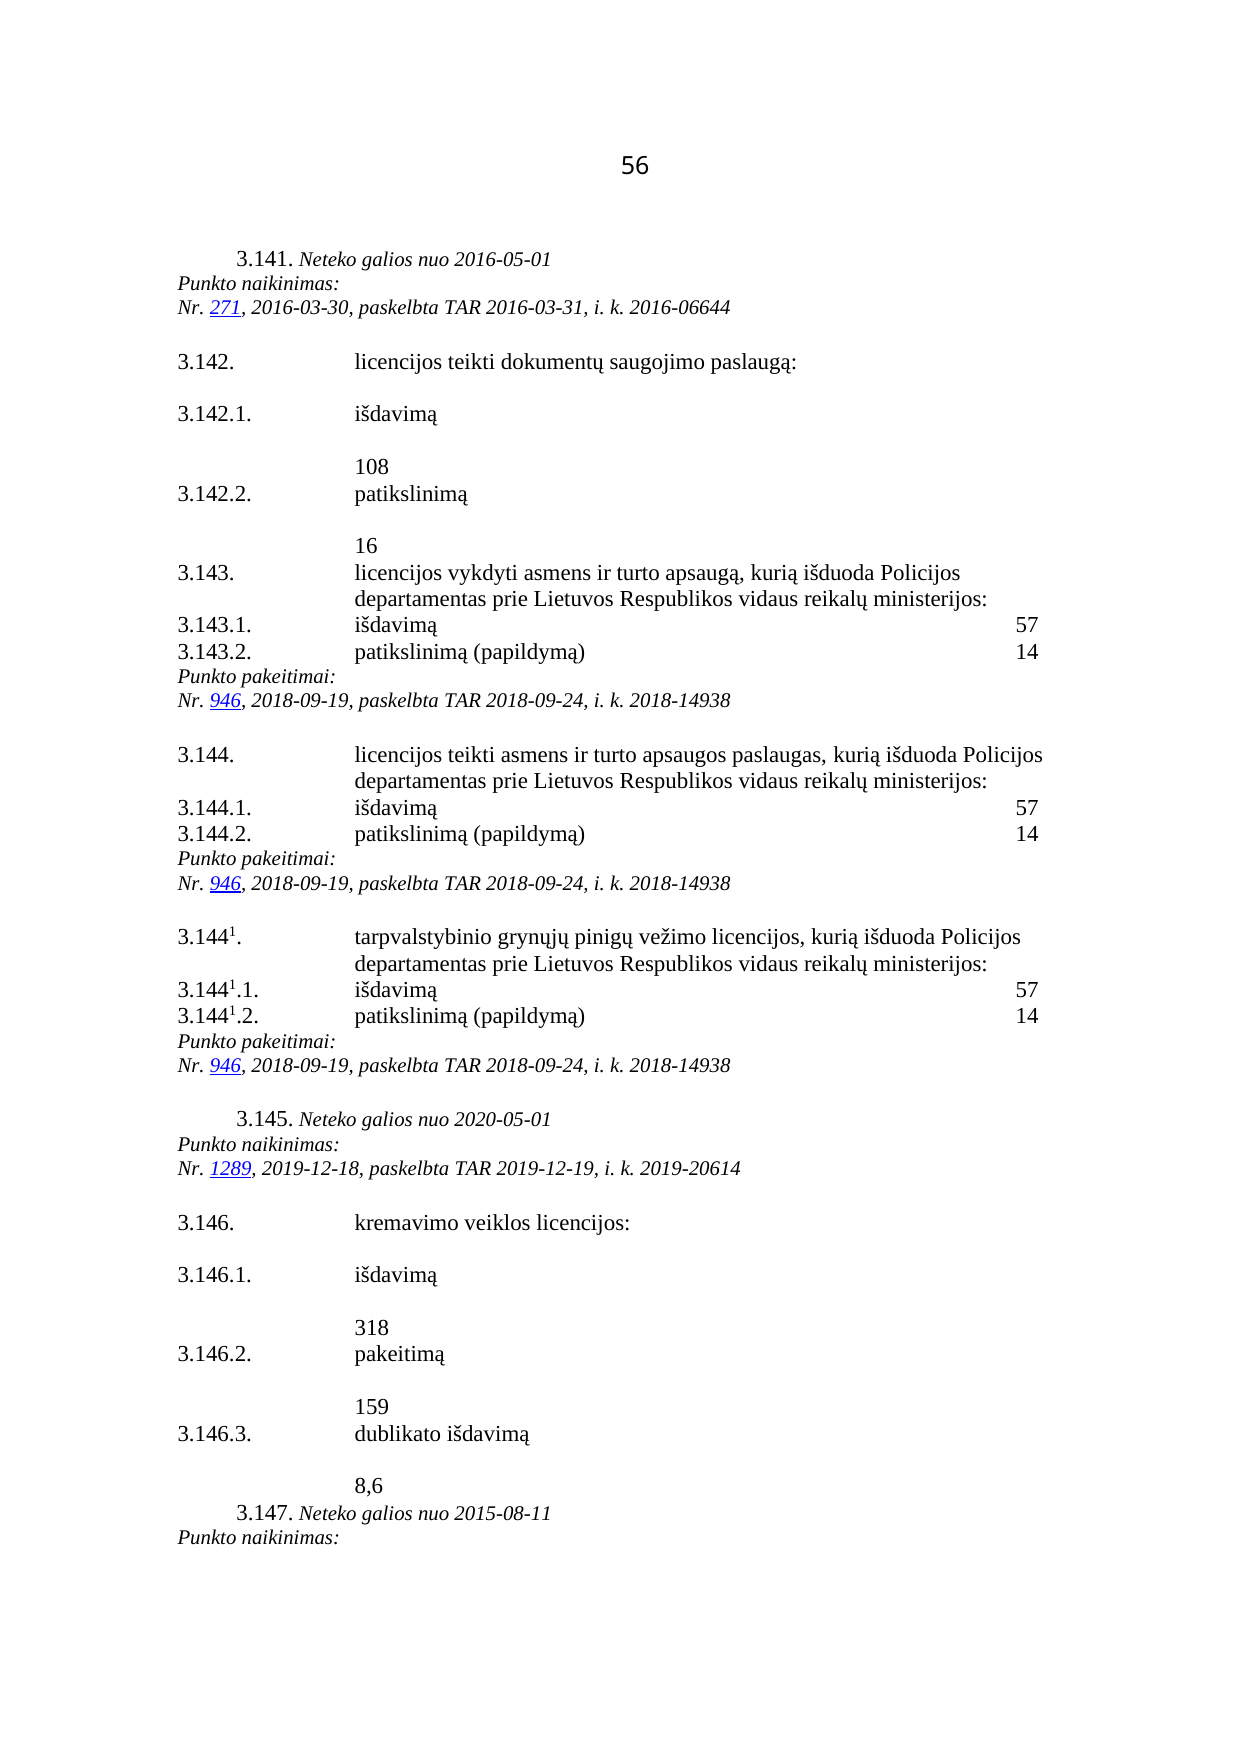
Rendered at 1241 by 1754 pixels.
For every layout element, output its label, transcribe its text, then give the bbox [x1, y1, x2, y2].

text 3.147. Neteko galios nuo 2015-08-11 [177, 1499, 1093, 1525]
text Punkto naikinimas: [177, 1525, 1093, 1549]
text Punkto naikinimas: [177, 1132, 1093, 1156]
text 3.145. Neteko galios nuo 2020-05-01 [177, 1106, 1093, 1132]
text Punkto naikinimas: [177, 271, 1093, 295]
text 3.1441.1. išdavimą 57 [177, 976, 1093, 1002]
text 3.142. licencijos teikti dokumentų saugojimo paslaugą: [177, 348, 945, 401]
text 3.1441.2. patikslinimą (papildymą) 14 [177, 1002, 1093, 1029]
text 3.141. Neteko galios nuo 2016-05-01 [177, 244, 1093, 271]
text 3.146.2. pakeitimą 159 [177, 1341, 945, 1419]
text 3.144. licencijos teikti asmens ir turto apsaugos paslaugas, kurią išduoda Policijos departamentas prie Lietuvos Respublikos vidaus reikalų ministerijos: [177, 741, 1093, 794]
text 3.143. licencijos vykdyti asmens ir turto apsaugą, kurią išduoda Policijos departamentas prie Lietuvos Respublikos vidaus reikalų ministerijos: [177, 559, 1093, 611]
text 3.1441. tarpvalstybinio grynųjų pinigų vežimo licencijos, kurią išduoda Policijos departamentas prie Lietuvos Respublikos vidaus reikalų ministerijos: [177, 923, 1093, 976]
text 3.144.2. patikslinimą (papildymą) 14 [177, 820, 1093, 846]
text Nr. 946, 2018-09-19, paskelbta TAR 2018-09-24, i. k. 2018-14938 [177, 1053, 1093, 1077]
text 3.146.3. dublikato išdavimą 8,6 [177, 1419, 945, 1499]
text Punkto pakeitimai: [177, 846, 1093, 870]
text 3.142.2. patikslinimą 16 [177, 479, 945, 559]
text 3.143.2. patikslinimą (papildymą) 14 [177, 638, 1093, 664]
text 3.146. kremavimo veiklos licencijos: [177, 1209, 945, 1261]
text 3.143.1. išdavimą 57 [177, 611, 1093, 638]
text 3.146.1. išdavimą 318 [177, 1261, 945, 1341]
text Punkto pakeitimai: [177, 1029, 1093, 1053]
text 3.142.1. išdavimą 108 [177, 401, 945, 479]
text Nr. 271, 2016-03-30, paskelbta TAR 2016-03-31, i. k. 2016-06644 [177, 295, 1093, 319]
text 3.144.1. išdavimą 57 [177, 794, 1093, 820]
text Punkto pakeitimai: [177, 664, 1093, 688]
text Nr. 946, 2018-09-19, paskelbta TAR 2018-09-24, i. k. 2018-14938 [177, 870, 1093, 894]
text Nr. 1289, 2019-12-18, paskelbta TAR 2019-12-19, i. k. 2019-20614 [177, 1156, 1093, 1180]
text Nr. 946, 2018-09-19, paskelbta TAR 2018-09-24, i. k. 2018-14938 [177, 688, 1093, 712]
